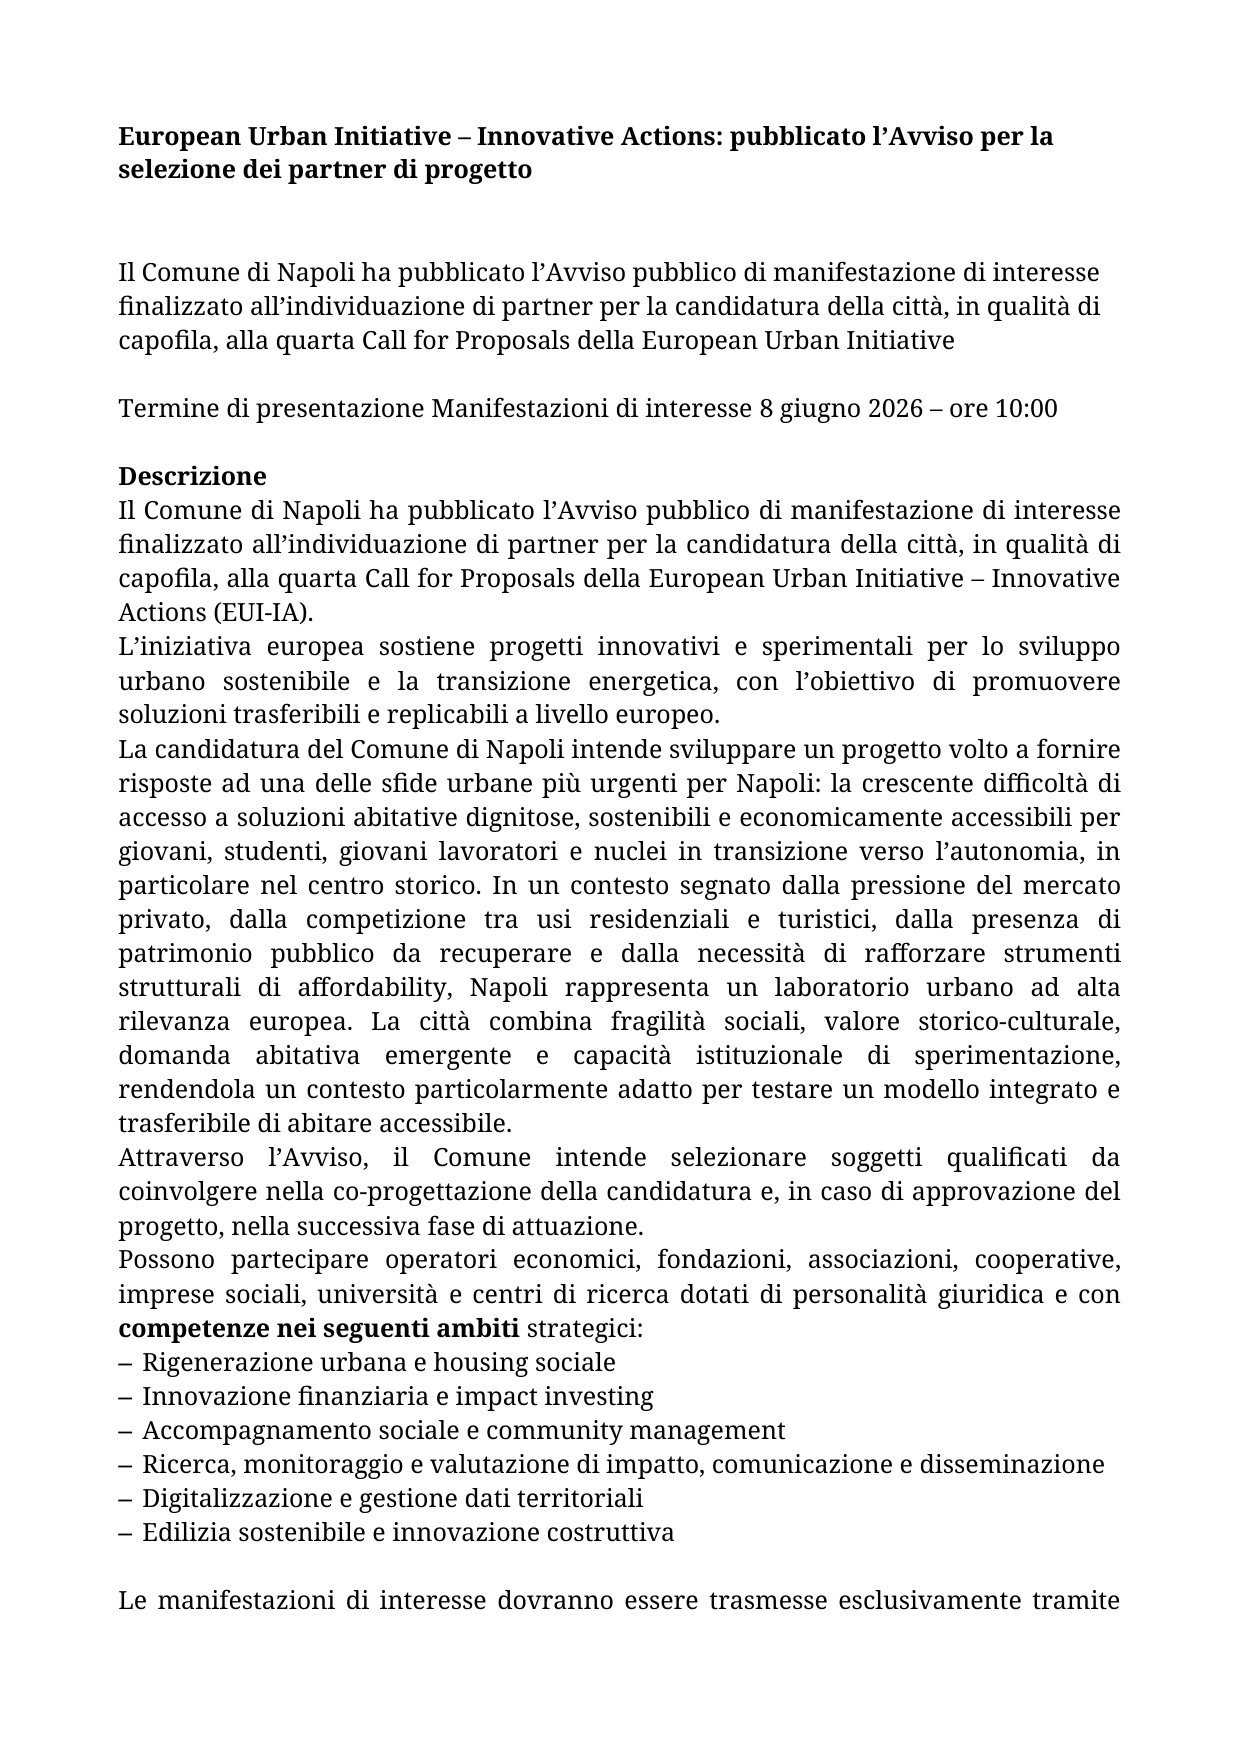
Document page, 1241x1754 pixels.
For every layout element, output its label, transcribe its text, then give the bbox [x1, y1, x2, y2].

list Edilizia sostenibile e innovazione costruttiva [118, 1515, 1122, 1549]
text Descrizione [118, 459, 1122, 493]
text Le manifestazioni di interesse dovranno essere trasmesse esclusivamente tramite [118, 1583, 1122, 1617]
text Il Comune di Napoli ha pubblicato l’Avviso pubblico di manifestazione di interesse finalizzato all’individuazione di partner per la candidatura della città, in qualità di capofila, alla quarta Call for Proposals della European Urban Initiative [118, 254, 1122, 357]
text Attraverso l’Avviso, il Comune intende selezionare soggetti qualificati da coinvolgere nella co-progettazione della candidatura e, in caso di approvazione del progetto, nella successiva fase di attuazione. [118, 1140, 1122, 1242]
list Accompagnamento sociale e community management [118, 1412, 1122, 1447]
list Ricerca, monitoraggio e valutazione di impatto, comunicazione e disseminazione [118, 1447, 1122, 1481]
text L’iniziativa europea sostiene progetti innovativi e sperimentali per lo sviluppo urbano sostenibile e la transizione energetica, con l’obiettivo di promuovere soluzioni trasferibili e replicabili a livello europeo. [118, 629, 1122, 731]
text La candidatura del Comune di Napoli intende sviluppare un progetto volto a fornire risposte ad una delle sfide urbane più urgenti per Napoli: la crescente difficoltà di accesso a soluzioni abitative dignitose, sostenibili e economicamente accessibili per giovani, studenti, giovani lavoratori e nuclei in transizione verso l’autonomia, in particolare nel centro storico. In un contesto segnato dalla pressione del mercato privato, dalla competizione tra usi residenziali e turistici, dalla presenza di patrimonio pubblico da recuperare e dalla necessità di rafforzare strumenti strutturali di affordability, Napoli rappresenta un laboratorio urbano ad alta rilevanza europea. La città combina fragilità sociali, valore storico-culturale, domanda abitativa emergente e capacità istituzionale di sperimentazione, rendendola un contesto particolarmente adatto per testare un modello integrato e trasferibile di abitare accessibile. [118, 731, 1122, 1140]
text Termine di presentazione Manifestazioni di interesse 8 giugno 2026 – ore 10:00 [118, 391, 1122, 425]
list Innovazione finanziaria e impact investing [118, 1378, 1122, 1412]
list Rigenerazione urbana e housing sociale [118, 1344, 1122, 1378]
text Possono partecipare operatori economici, fondazioni, associazioni, cooperative, imprese sociali, università e centri di ricerca dotati di personalità giuridica e con competenze nei seguenti ambiti strategici: [118, 1242, 1122, 1344]
text European Urban Initiative – Innovative Actions: pubblicato l’Avviso per la selezione dei partner di progetto [118, 118, 1122, 186]
list Digitalizzazione e gestione dati territoriali [118, 1481, 1122, 1515]
text Il Comune di Napoli ha pubblicato l’Avviso pubblico di manifestazione di interesse finalizzato all’individuazione di partner per la candidatura della città, in qualità di capofila, alla quarta Call for Proposals della European Urban Initiative – Innovative Actions (EUI-IA). [118, 493, 1122, 629]
